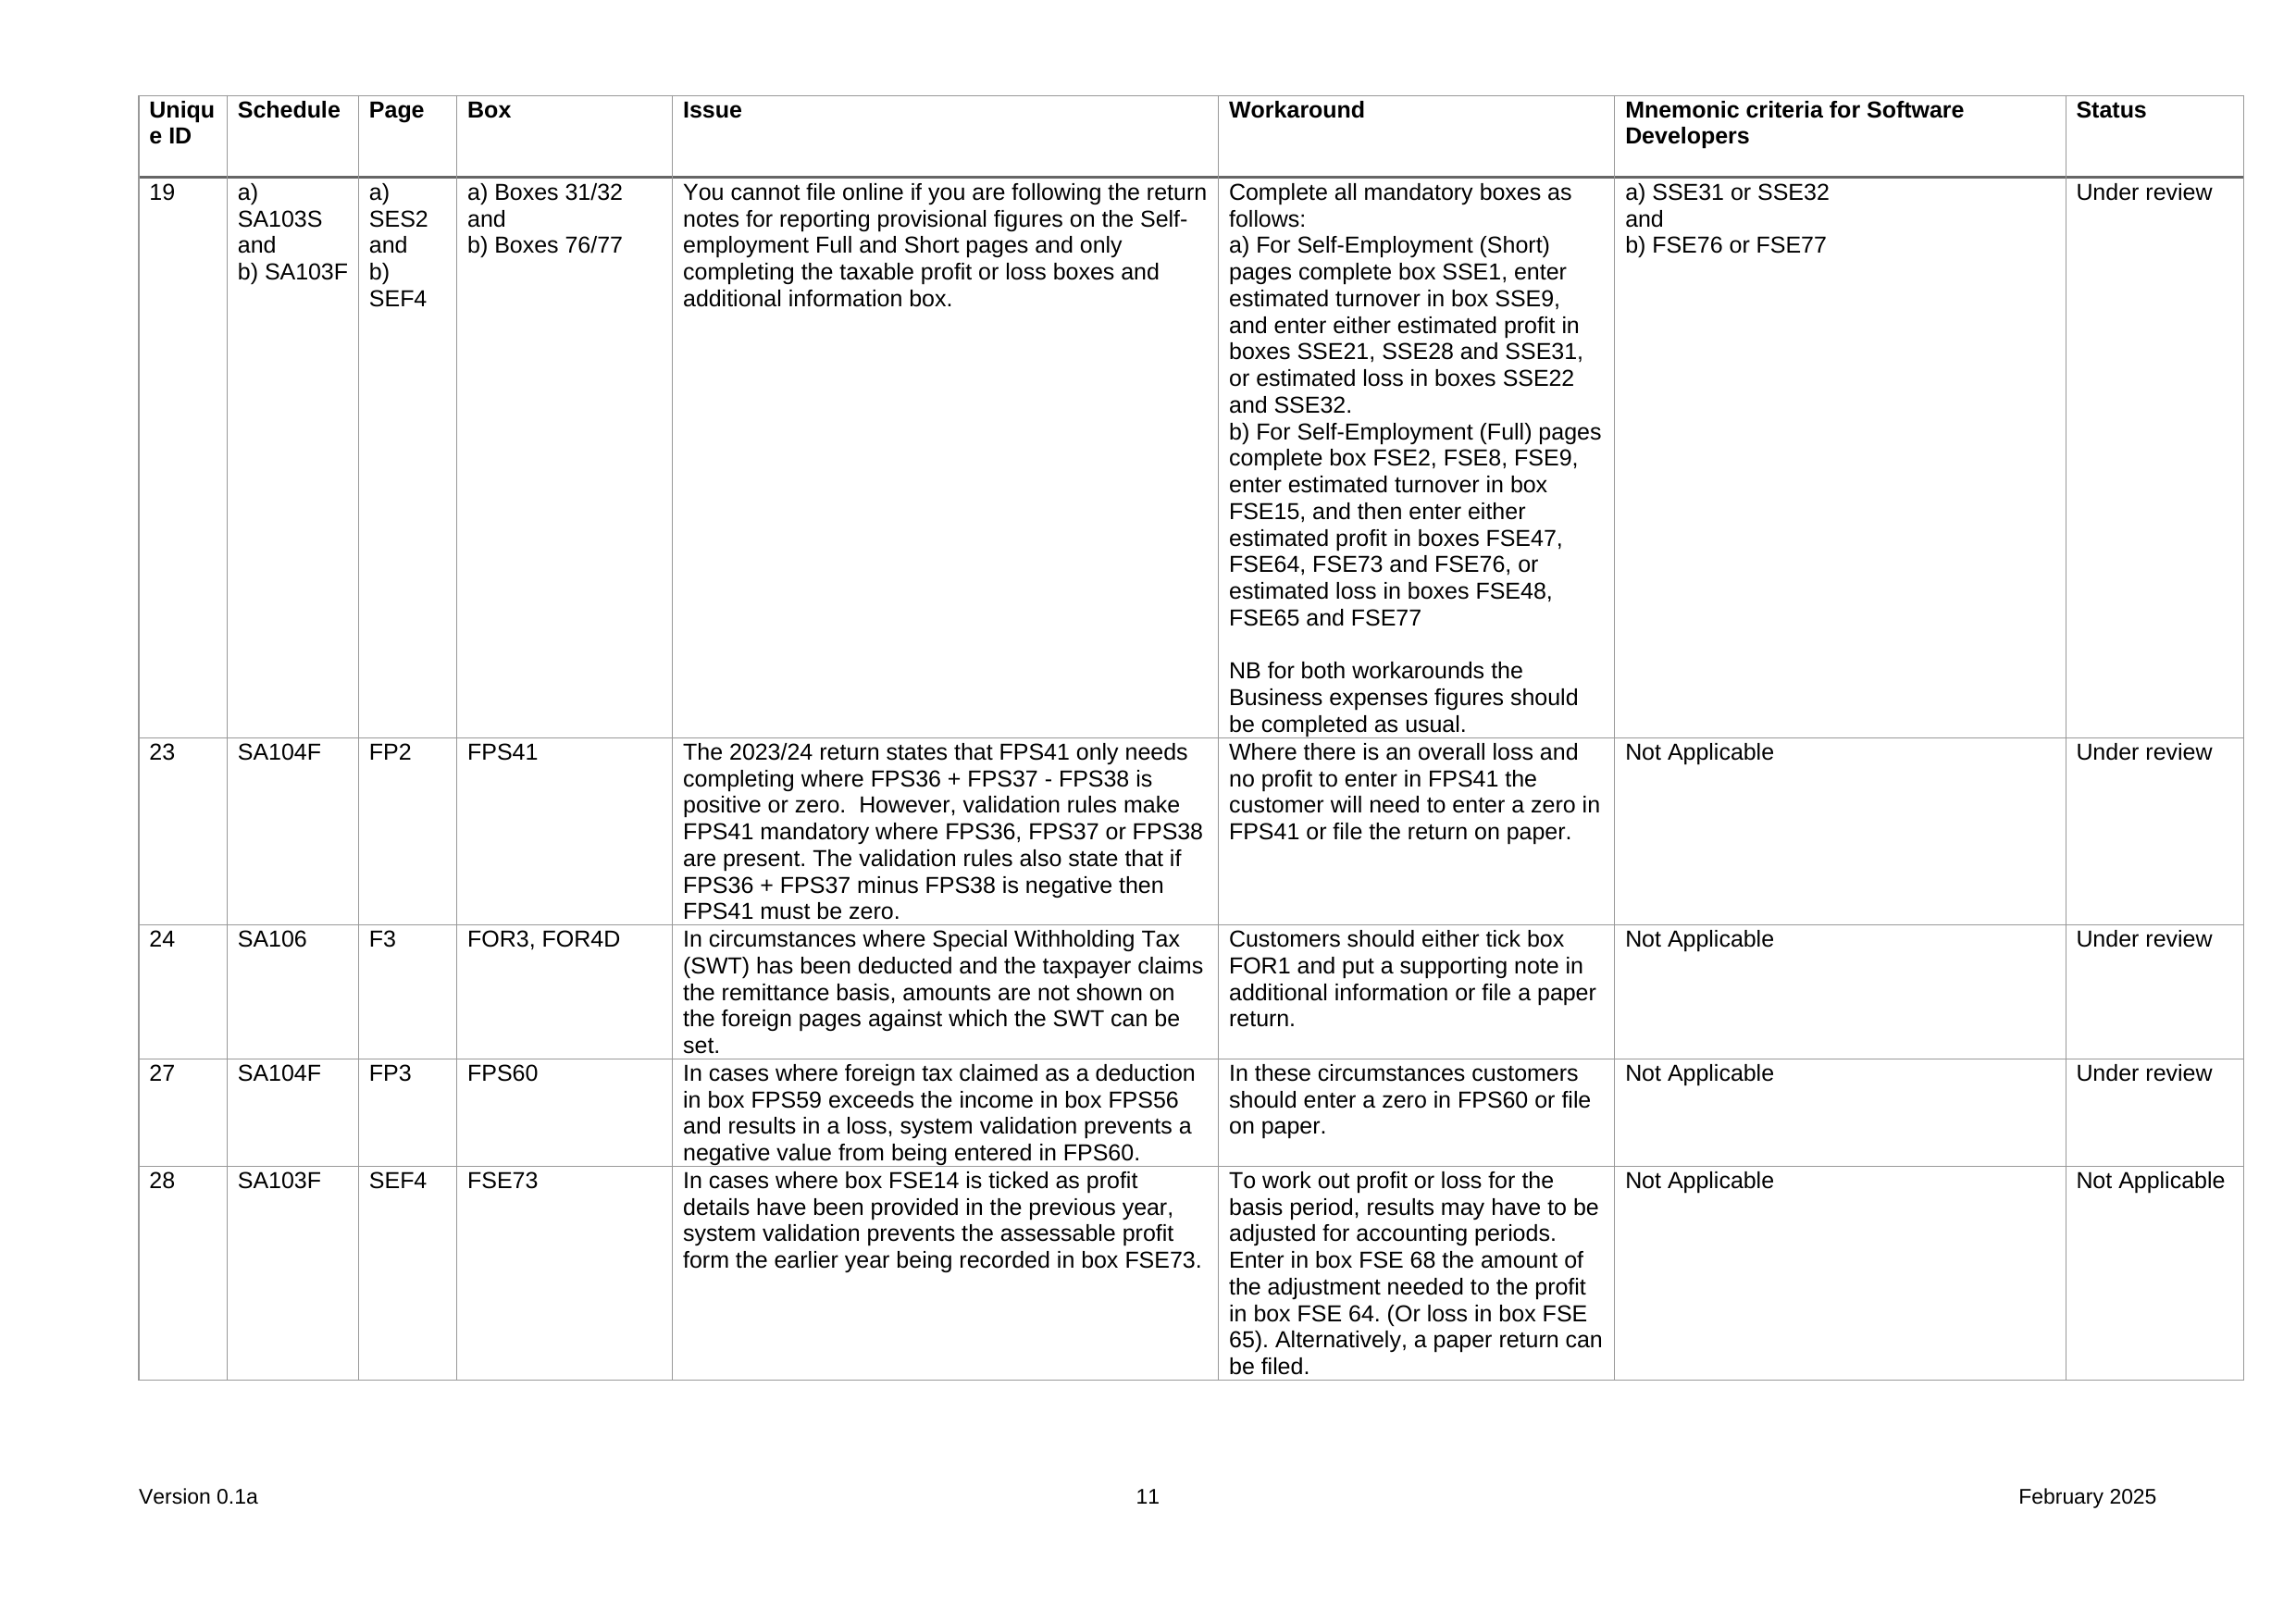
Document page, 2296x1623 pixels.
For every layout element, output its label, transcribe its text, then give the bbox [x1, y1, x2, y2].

table_header Schedule [228, 96, 358, 176]
table_cell Under review [2066, 179, 2243, 737]
table_cell SA104F [228, 738, 358, 924]
table_cell You cannot file online if you are following the return notes for reporting provisional figures on the Self-employment Full and Short pages and only completing the taxable profit or loss boxes and additional information box. [673, 179, 1218, 737]
table_header Status [2066, 96, 2243, 176]
table_header Mnemonic criteria for Software Developers [1615, 96, 2066, 176]
table_cell a) Boxes 31/32 and b) Boxes 76/77 [457, 179, 672, 737]
table_cell 19 [140, 179, 227, 737]
table_cell FPS41 [457, 738, 672, 924]
table_cell In circumstances where Special Withholding Tax (SWT) has been deducted and the taxpayer claims the remittance basis, amounts are not shown on the foreign pages against which the SWT can be set. [673, 925, 1218, 1059]
table_cell In these circumstances customers should enter a zero in FPS60 or file on paper. [1219, 1059, 1614, 1166]
table_cell FP3 [359, 1059, 456, 1166]
table_cell Not Applicable [1615, 738, 2066, 924]
table_cell Where there is an overall loss and no profit to enter in FPS41 the customer will need to enter a zero in FPS41 or file the return on paper. [1219, 738, 1614, 924]
table_cell 28 [140, 1167, 227, 1380]
table_cell Under review [2066, 925, 2243, 1059]
table_cell 23 [140, 738, 227, 924]
table_cell FSE73 [457, 1167, 672, 1380]
table_cell To work out profit or loss for the basis period, results may have to be adjusted for accounting periods. Enter in box FSE 68 the amount of the adjustment needed to the profit in box FSE 64. (Or loss in box FSE 65). Alternatively, a paper return can be filed. [1219, 1167, 1614, 1380]
table_cell a) SES2 and b) SEF4 [359, 179, 456, 737]
table_header Issue [673, 96, 1218, 176]
table_cell 27 [140, 1059, 227, 1166]
table_cell Customers should either tick box FOR1 and put a supporting note in additional information or file a paper return. [1219, 925, 1614, 1059]
table_header Box [457, 96, 672, 176]
table_cell Under review [2066, 1059, 2243, 1166]
table_cell In cases where box FSE14 is ticked as profit details have been provided in the previous year, system validation prevents the assessable profit form the earlier year being recorded in box FSE73. [673, 1167, 1218, 1380]
table_cell Under review [2066, 738, 2243, 924]
table_cell a) SA103S and b) SA103F [228, 179, 358, 737]
table_header Unique ID [140, 96, 227, 176]
table_cell Not Applicable [1615, 1059, 2066, 1166]
table_cell Complete all mandatory boxes as follows: a) For Self-Employment (Short) pages complete box SSE1, enter estimated turnover in box SSE9, and enter either estimated profit in boxes SSE21, SSE28 and SSE31, or estimated loss in boxes SSE22 and SSE32. b) For Self-Employment (Full) pages complete box FSE2, FSE8, FSE9, enter estimated turnover in box FSE15, and then enter either estimated profit in boxes FSE47, FSE64, FSE73 and FSE76, or estimated loss in boxes FSE48, FSE65 and FSE77 NB for both workarounds the Business expenses figures should be completed as usual. [1219, 179, 1614, 737]
table_cell SA103F [228, 1167, 358, 1380]
table_cell Not Applicable [1615, 1167, 2066, 1380]
table_cell In cases where foreign tax claimed as a deduction in box FPS59 exceeds the income in box FPS56 and results in a loss, system validation prevents a negative value from being entered in FPS60. [673, 1059, 1218, 1166]
table_cell F3 [359, 925, 456, 1059]
table_cell The 2023/24 return states that FPS41 only needs completing where FPS36 + FPS37 - FPS38 is positive or zero. However, validation rules make FPS41 mandatory where FPS36, FPS37 or FPS38 are present. The validation rules also state that if FPS36 + FPS37 minus FPS38 is negative then FPS41 must be zero. [673, 738, 1218, 924]
table_cell FPS60 [457, 1059, 672, 1166]
table_header Page [359, 96, 456, 176]
table_cell SEF4 [359, 1167, 456, 1380]
table_cell SA104F [228, 1059, 358, 1166]
table_cell Not Applicable [1615, 925, 2066, 1059]
table_cell Not Applicable [2066, 1167, 2243, 1380]
table_cell a) SSE31 or SSE32 and b) FSE76 or FSE77 [1615, 179, 2066, 737]
table_cell FP2 [359, 738, 456, 924]
table_header Workaround [1219, 96, 1614, 176]
table_cell 24 [140, 925, 227, 1059]
table_cell SA106 [228, 925, 358, 1059]
table_cell FOR3, FOR4D [457, 925, 672, 1059]
